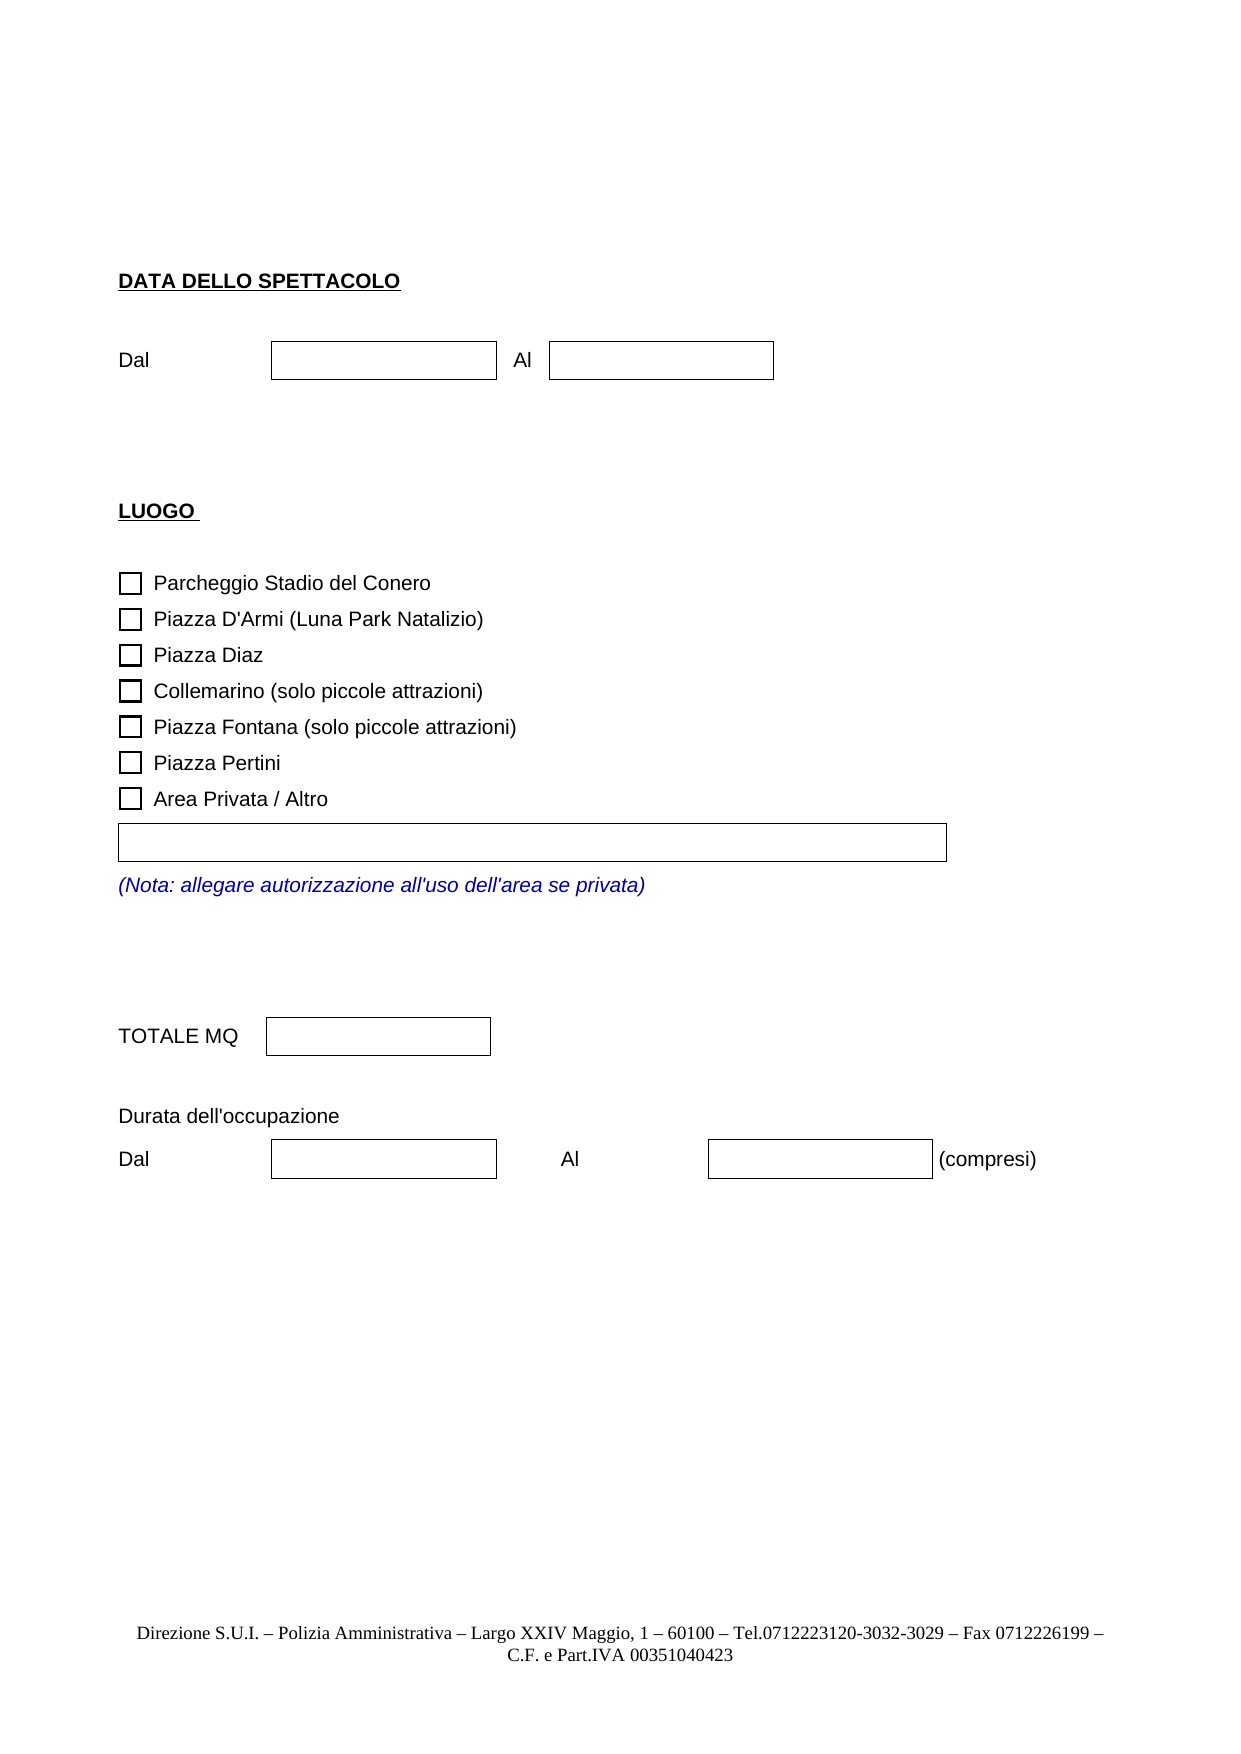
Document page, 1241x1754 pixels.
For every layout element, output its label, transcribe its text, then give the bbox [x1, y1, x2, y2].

text [774, 341, 1122, 379]
text Area Privata / Altro [142, 787, 1122, 811]
text Collemarino (solo piccole attrazioni) [142, 679, 1122, 703]
text DATA DELLO SPETTACOLO [118, 269, 1122, 293]
text Piazza D'Armi (Luna Park Natalizio) [142, 607, 1122, 631]
text LUOGO [118, 499, 1122, 523]
text Al [497, 1139, 708, 1178]
text Parcheggio Stadio del Conero [142, 571, 1122, 595]
text Piazza Pertini [142, 751, 1122, 775]
text [491, 1017, 1122, 1056]
text (compresi) [933, 1139, 1122, 1178]
text Dal [118, 1139, 271, 1178]
text Al [497, 341, 549, 379]
text (Nota: allegare autorizzazione all'uso dell'area se privata) [118, 873, 1122, 897]
text Durata dell'occupazione [118, 1103, 1122, 1127]
text TOTALE MQ [118, 1017, 266, 1056]
text Piazza Diaz [142, 643, 1122, 667]
text Piazza Fontana (solo piccole attrazioni) [142, 715, 1122, 739]
text Dal [118, 341, 271, 379]
